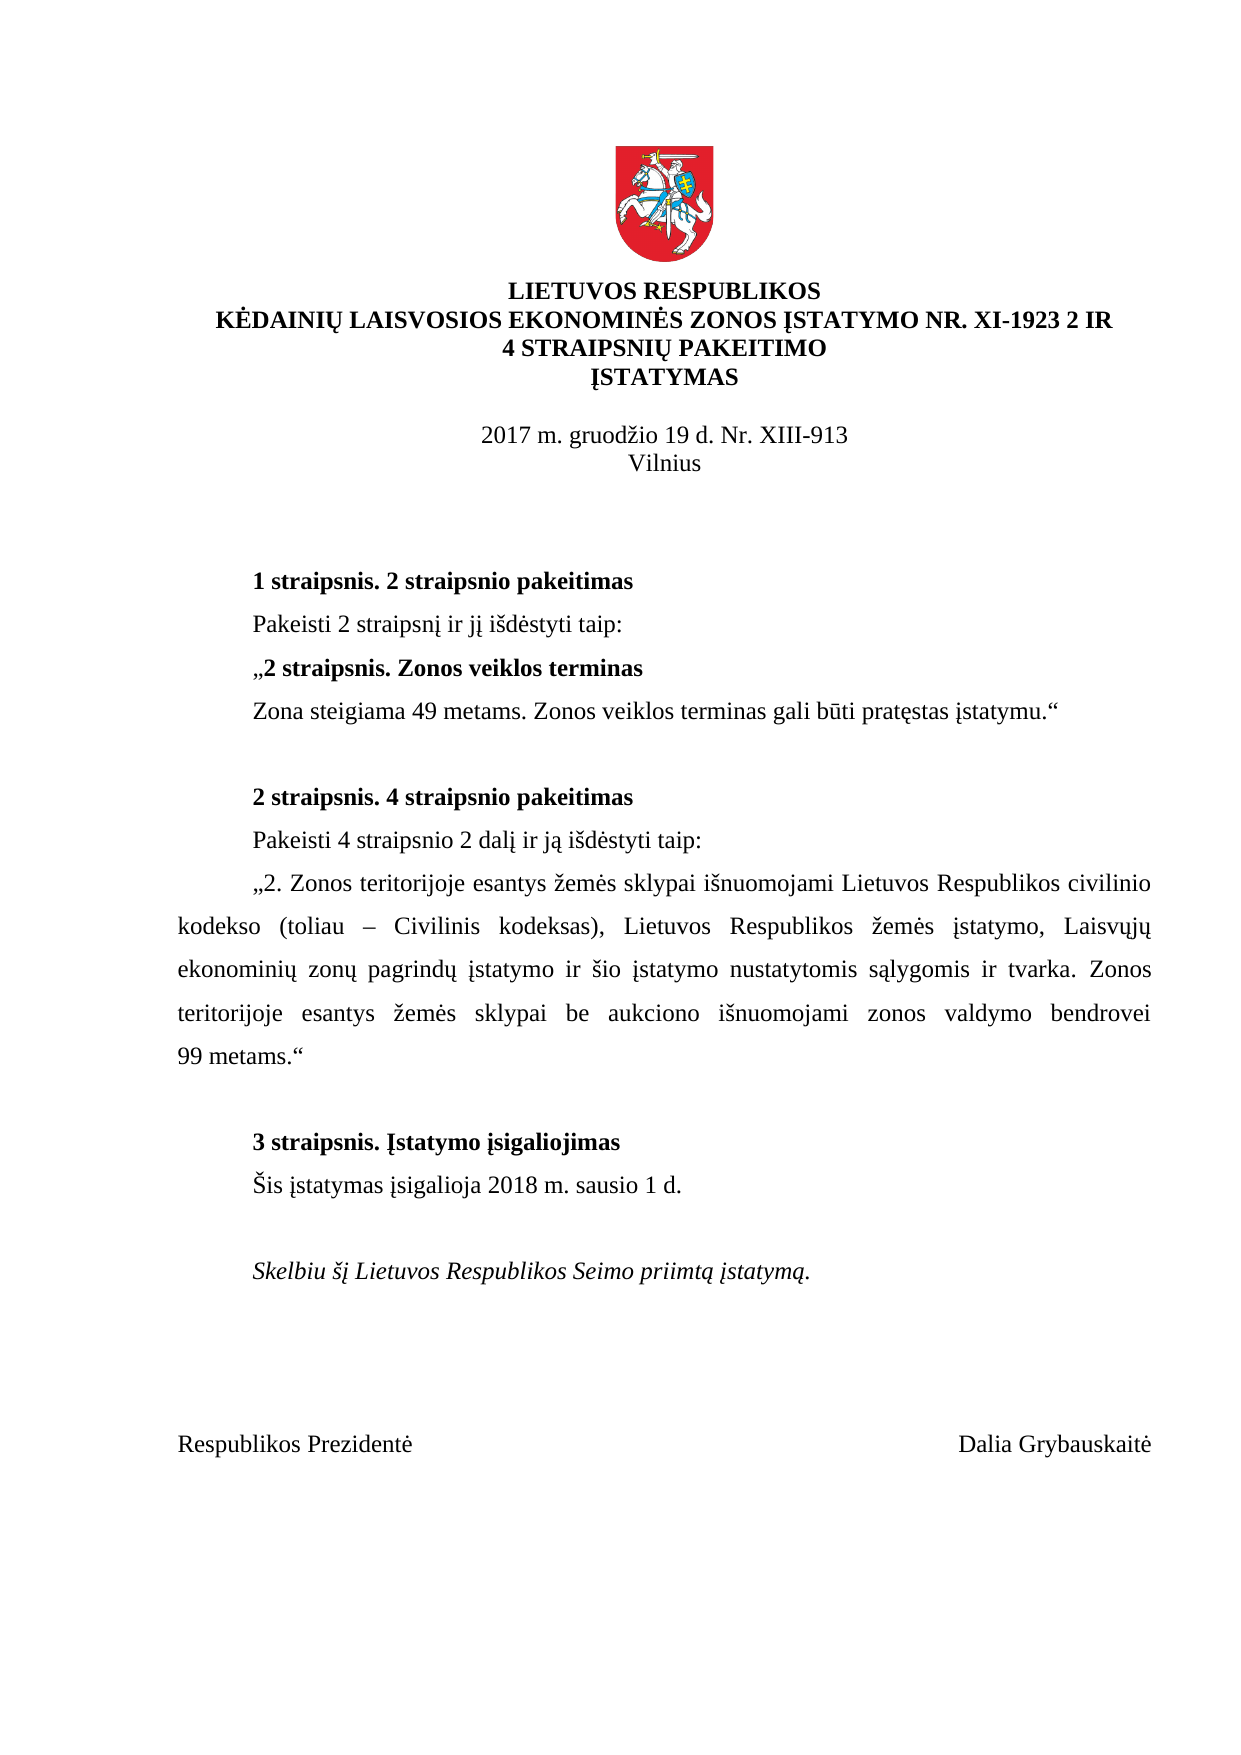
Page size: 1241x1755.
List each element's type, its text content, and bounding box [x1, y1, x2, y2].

text „2 straipsnis. Zonos veiklos terminas [177, 653, 1152, 681]
text „2. Zonos teritorijoje esantys žemės sklypai išnuomojami Lietuvos Respublikos civilinio kodekso (toliau – Civilinis kodeksas), Lietuvos Respublikos žemės įstatymo, Laisvųjų ekonominių zonų pagrindų įstatymo ir šio įstatymo nustatytomis sąlygomis ir tvarka. Zonos teritorijoje esantys žemės sklypai be aukciono išnuomojami zonos valdymo bendrovei 99 metams.“ [177, 868, 1152, 1069]
text KĖDAINIŲ LAISVOSIOS EKONOMINĖS ZONOS ĮSTATYMO NR. XI-1923 2 IR 4 STRAIPSNIŲ PAKEITIMO [177, 305, 1152, 362]
text ĮSTATYMAS [177, 362, 1152, 391]
text 2 straipsnis. 4 straipsnio pakeitimas [177, 782, 1152, 811]
text Pakeisti 4 straipsnio 2 dalį ir ją išdėstyti taip: [177, 825, 1152, 854]
text Respublikos Prezidentė Dalia Grybauskaitė [177, 1429, 1152, 1458]
text Šis įstatymas įsigalioja 2018 m. sausio 1 d. [177, 1170, 1152, 1199]
text 2017 m. gruodžio 19 d. Nr. XIII-913 [177, 420, 1152, 448]
text Pakeisti 2 straipsnį ir jį išdėstyti taip: [177, 609, 1152, 638]
text 1 straipsnis. 2 straipsnio pakeitimas [177, 566, 1152, 595]
text Vilnius [177, 448, 1152, 477]
text LIETUVOS RESPUBLIKOS [177, 276, 1152, 305]
text Skelbiu šį Lietuvos Respublikos Seimo priimtą įstatymą. [177, 1256, 1152, 1285]
text 3 straipsnis. Įstatymo įsigaliojimas [177, 1127, 1152, 1156]
text Zona steigiama 49 metams. Zonos veiklos terminas gali būti pratęstas įstatymu.“ [177, 696, 1152, 724]
